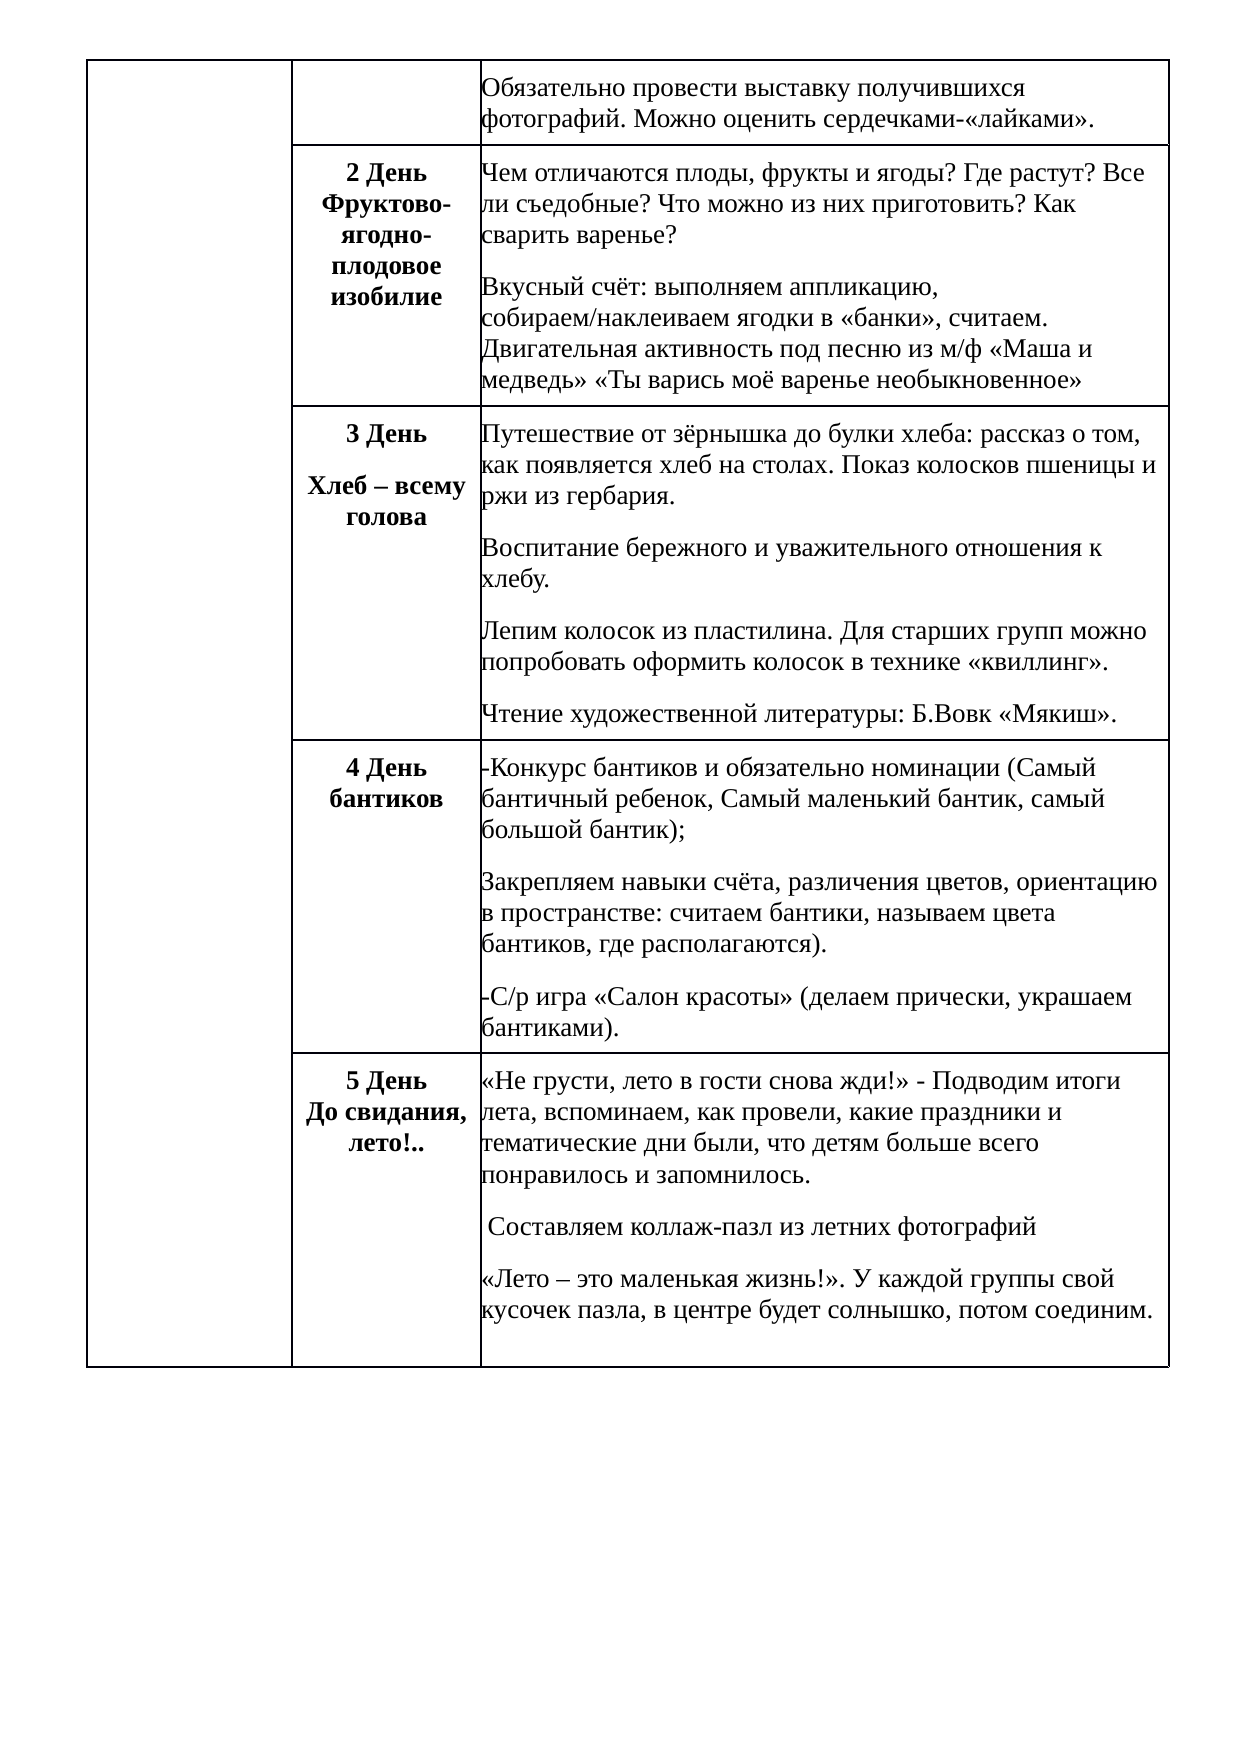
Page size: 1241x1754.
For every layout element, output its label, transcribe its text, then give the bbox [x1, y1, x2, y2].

table_cell [88, 61, 291, 1366]
table_cell «Не грусти, лето в гости снова жди!» - Подводим итоги лета, вспоминаем, как провели, какие праздники и тематические дни были, что детям больше всего понравилось и запомнилось. Составляем коллаж-пазл из летних фотографий «Лето – это маленькая жизнь!». У каждой группы свой кусочек пазла, в центре будет солнышко, потом соединим. [482, 1054, 1168, 1366]
table_cell 5 День До свидания, лето!.. [293, 1054, 480, 1366]
table_cell -Конкурс бантиков и обязательно номинации (Самый бантичный ребенок, Самый маленький бантик, самый большой бантик); Закрепляем навыки счёта, различения цветов, ориентацию в пространстве: считаем бантики, называем цвета бантиков, где располагаются). -С/р игра «Салон красоты» (делаем прически, украшаем бантиками). [482, 741, 1168, 1052]
table_cell 4 День бантиков [293, 741, 480, 1052]
table_cell [293, 61, 480, 144]
table_cell Чем отличаются плоды, фрукты и ягоды? Где растут? Все ли съедобные? Что можно из них приготовить? Как сварить варенье? Вкусный счёт: выполняем аппликацию, собираем/наклеиваем ягодки в «банки», считаем. Двигательная активность под песню из м/ф «Маша и медведь» «Ты варись моё варенье необыкновенное» [482, 146, 1168, 405]
table_cell 2 День Фруктово-ягодно-плодовое изобилие [293, 146, 480, 405]
table_cell Путешествие от зёрнышка до булки хлеба: рассказ о том, как появляется хлеб на столах. Показ колосков пшеницы и ржи из гербария. Воспитание бережного и уважительного отношения к хлебу. Лепим колосок из пластилина. Для старших групп можно попробовать оформить колосок в технике «квиллинг». Чтение художественной литературы: Б.Вовк «Мякиш». [482, 407, 1168, 739]
table_cell Обязательно провести выставку получившихся фотографий. Можно оценить сердечками-«лайками». [482, 61, 1168, 144]
table_cell 3 День Хлеб – всему голова [293, 407, 480, 739]
